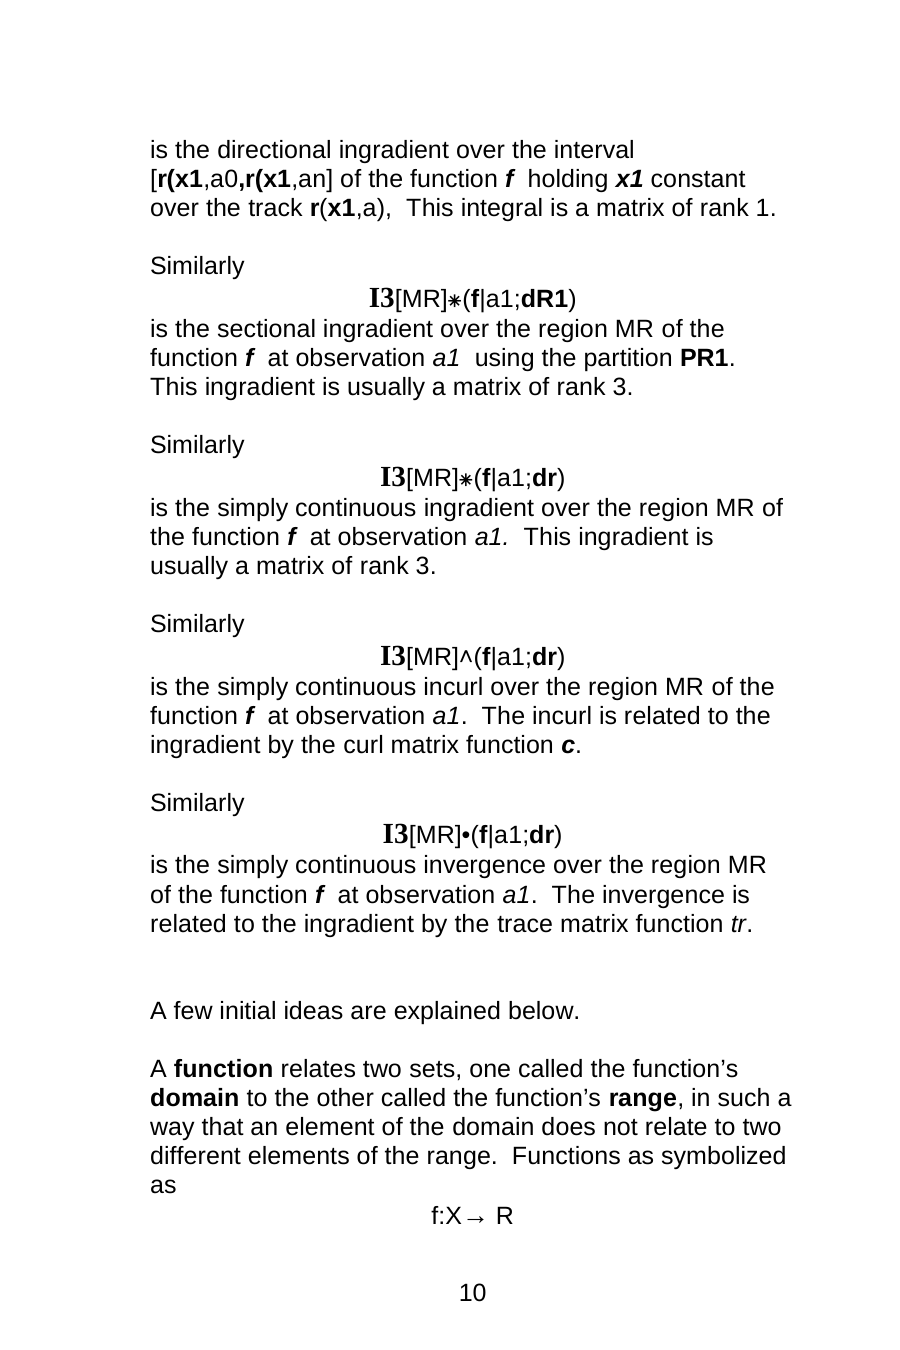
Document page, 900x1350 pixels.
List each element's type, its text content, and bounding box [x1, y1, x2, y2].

text I3[MR]⁕(f|a1;dr) [150, 459, 795, 493]
text I3[MR]•(f|a1;dr) [150, 817, 795, 850]
text is the simply continuous invergence over the region MR of the function f at observation a1. The invergence is related to the ingradient by the trace matrix function tr. [150, 850, 795, 938]
text I3[MR]˄(f|a1;dr) [150, 638, 795, 672]
text is the simply continuous incurl over the region MR of the function f at observation a1. The incurl is related to the ingradient by the curl matrix function c. [150, 672, 795, 759]
text f:X→ R [150, 1199, 795, 1230]
text is the sectional ingradient over the region MR of the function f at observation a1 using the partition PR1. This ingradient is usually a matrix of rank 3. [150, 314, 795, 401]
text Similarly [150, 430, 795, 459]
text Similarly [150, 788, 795, 817]
text is the directional ingradient over the interval [r(x1,a0,r(x1,an] of the function f holding x1 constant over the track r(x1,a), This integral is a matrix of rank 1. [150, 135, 795, 222]
text is the simply continuous ingradient over the region MR of the function f at observation a1. This ingradient is usually a matrix of rank 3. [150, 493, 795, 580]
text A function relates two sets, one called the function’s domain to the other called the function’s range, in such a way that an element of the domain does not relate to two different elements of the range. Functions as symbolized as [150, 1054, 795, 1199]
text Similarly [150, 251, 795, 280]
text Similarly [150, 609, 795, 638]
text A few initial ideas are explained below. [150, 996, 795, 1025]
text I3[MR]⁕(f|a1;dR1) [150, 280, 795, 314]
